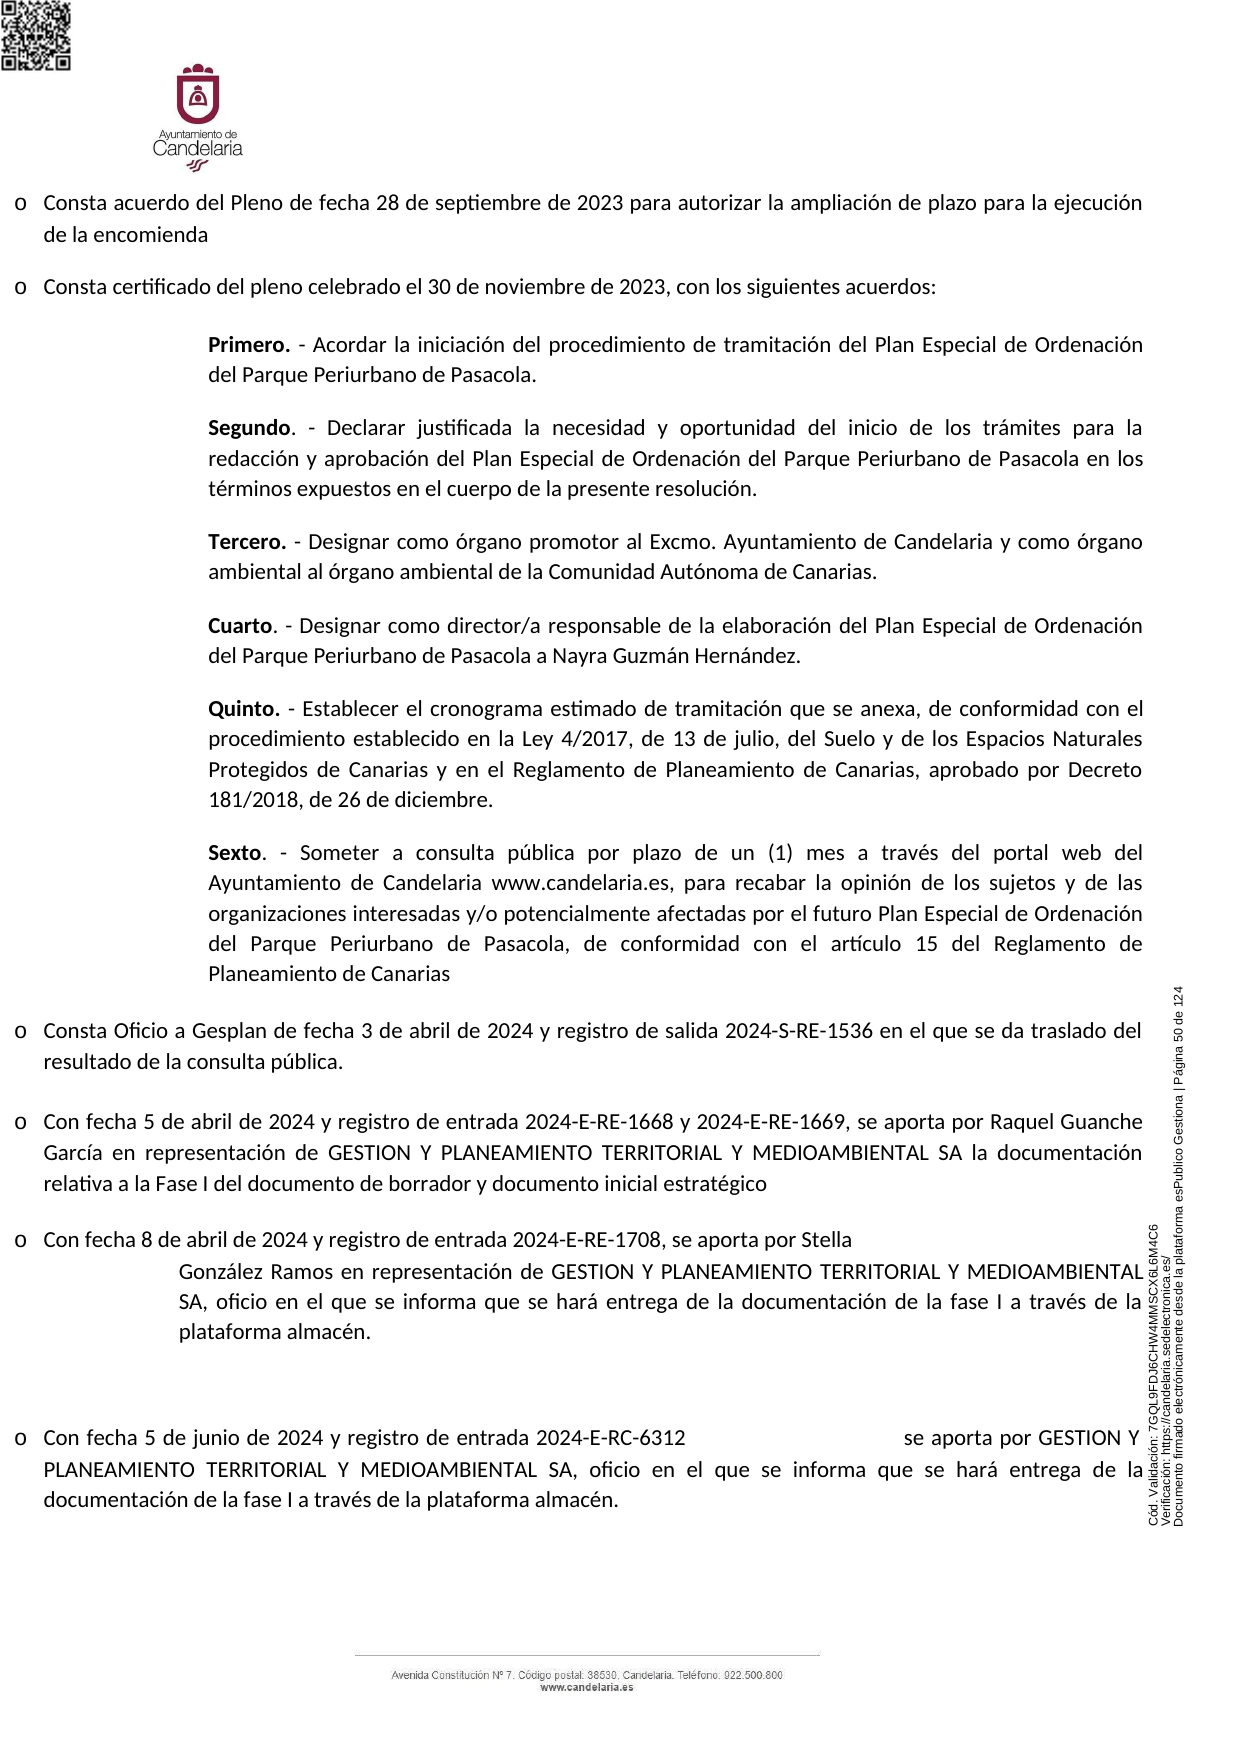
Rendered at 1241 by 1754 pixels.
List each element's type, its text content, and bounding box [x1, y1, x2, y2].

text Cuarto. - Designar como director/a responsable de la elaboración del Plan Especial de Ordenación del Parque Periurbano de Pasacola a Nayra Guzmán Hernández. [208, 611, 1145, 669]
text Segundo. - Declarar justificada la necesidad y oportunidad del inicio de los trámites para la redacción y aprobación del Plan Especial de Ordenación del Parque Periurbano de Pasacola en los términos expuestos en el cuerpo de la presente resolución. [208, 413, 1145, 502]
text González Ramos en representación de GESTION Y PLANEAMIENTO TERRITORIAL Y MEDIOAMBIENTAL SA, oficio en el que se informa que se hará entrega de la documentación de la fase I a través de la plataforma almacén. [178, 1257, 1145, 1345]
list Consta acuerdo del Pleno de fecha 28 de septiembre de 2023 para autorizar la ampliación de plazo para la ejecución de la encomienda [14, 188, 1145, 248]
list Consta certificado del pleno celebrado el 30 de noviembre de 2023, con los siguientes acuerdos: [14, 272, 1145, 301]
text Primero. - Acordar la iniciación del procedimiento de tramitación del Plan Especial de Ordenación del Parque Periurbano de Pasacola. [208, 330, 1145, 388]
text Tercero. - Designar como órgano promotor al Excmo. Ayuntamiento de Candelaria y como órgano ambiental al órgano ambiental de la Comunidad Autónoma de Canarias. [208, 527, 1145, 585]
text Quinto. - Establecer el cronograma estimado de tramitación que se anexa, de conformidad con el procedimiento establecido en la Ley 4/2017, de 13 de julio, del Suelo y de los Espacios Naturales Protegidos de Canarias y en el Reglamento de Planeamiento de Canarias, aprobado por Decreto 181/2018, de 26 de diciembre. [208, 694, 1145, 813]
list Con fecha 5 de abril de 2024 y registro de entrada 2024-E-RE-1668 y 2024-E-RE-1669, se aporta por Raquel Guanche García en representación de GESTION Y PLANEAMIENTO TERRITORIAL Y MEDIOAMBIENTAL SA la documentación relativa a la Fase I del documento de borrador y documento inicial estratégico [14, 1107, 1145, 1197]
list Consta Oficio a Gesplan de fecha 3 de abril de 2024 y registro de salida 2024-S-RE-1536 en el que se da traslado del resultado de la consulta pública. [14, 1016, 1145, 1076]
list Con fecha 8 de abril de 2024 y registro de entrada 2024-E-RE-1708, se aporta por Stella [14, 1225, 1145, 1254]
text Sexto. - Someter a consulta pública por plazo de un (1) mes a través del portal web del Ayuntamiento de Candelaria www.candelaria.es, para recabar la opinión de los sujetos y de las organizaciones interesadas y/o potencialmente afectadas por el futuro Plan Especial de Ordenación del Parque Periurbano de Pasacola, de conformidad con el artículo 15 del Reglamento de Planeamiento de Canarias [208, 838, 1145, 987]
list Con fecha 5 de junio de 2024 y registro de entrada 2024-E-RC-6312 se aporta por GESTION Y PLANEAMIENTO TERRITORIAL Y MEDIOAMBIENTAL SA, oficio en el que se informa que se hará entrega de la documentación de la fase I a través de la plataforma almacén. [14, 1423, 1145, 1513]
